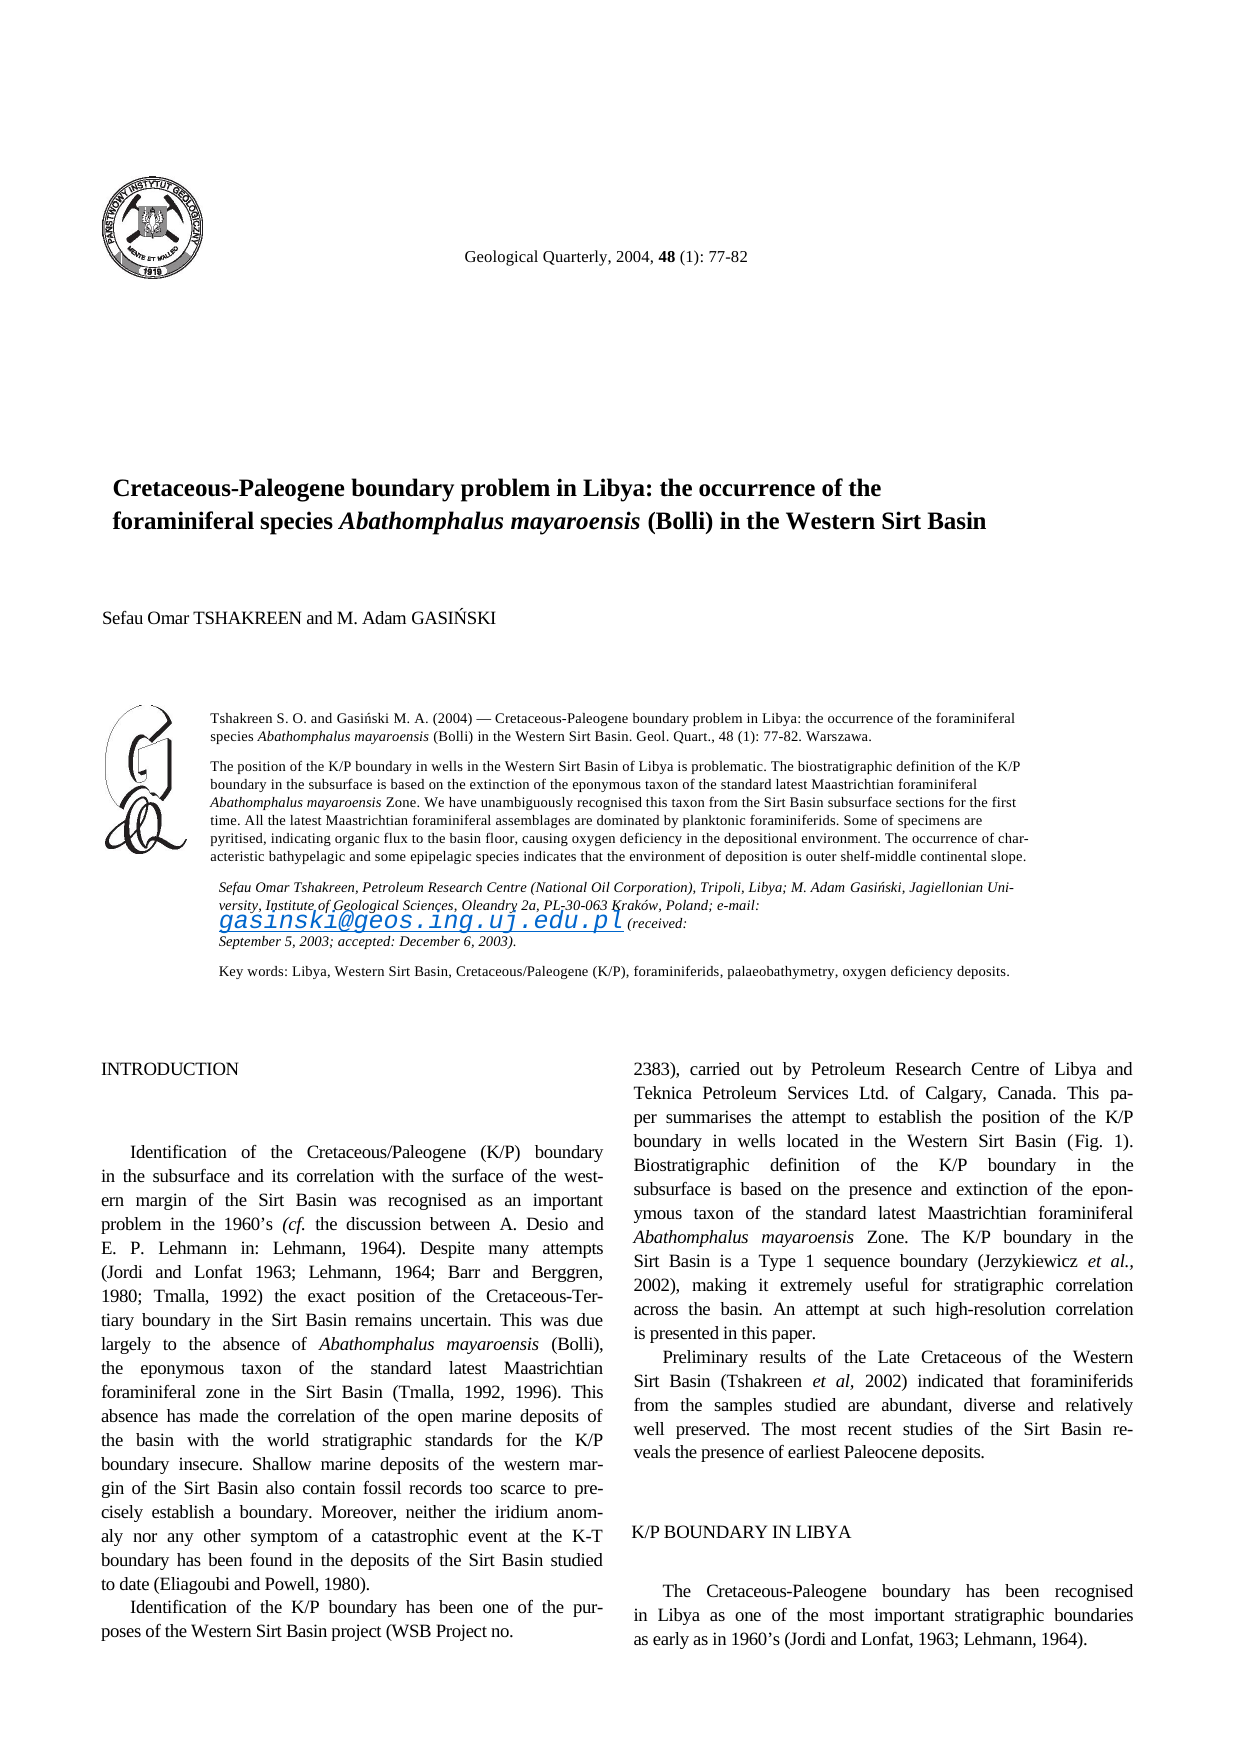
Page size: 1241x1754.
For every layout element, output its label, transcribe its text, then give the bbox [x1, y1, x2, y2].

text Sefau Omar TSHAKREEN and M. Adam GASIŃSKI [102, 609, 1112, 628]
text Sefau Omar Tshakreen, Petroleum Research Centre (National Oil Corporation), Tripoli, Libya; M. Adam Gasiński, Jagiellonian Uni- versity, Institute of Geological Sciences, Oleandry 2a, PL-30-063 Kraków, Poland; e-mail: gasinski@geos.ing.uj.edu.pl (received: September 5, 2003; accepted: December 6, 2003). [218, 878, 1133, 950]
text Preliminary results of the Late Cretaceous of the Western Sirt Basin (Tshakreen et al, 2002) indicated that foraminiferids from the samples studied are abundant, diverse and relatively well preserved. The most recent studies of the Sirt Basin re- veals the presence of earliest Paleocene deposits. [633, 1344, 1134, 1464]
text K/P BOUNDARY IN LIBYA [631, 1524, 1136, 1542]
text Geological Quarterly, 2004, 48 (1): 77-82 [464, 249, 801, 266]
text Key words: Libya, Western Sirt Basin, Cretaceous/Paleogene (K/P), foraminiferids, palaeobathymetry, oxygen deficiency deposits. [218, 965, 1135, 980]
text INTRODUCTION [101, 1061, 579, 1079]
text The position of the K/P boundary in wells in the Western Sirt Basin of Libya is problematic. The biostratigraphic definition of the K/P boundary in the subsurface is based on the extinction of the eponymous taxon of the standard latest Maastrichtian foraminiferal Abathomphalus mayaroensis Zone. We have unambiguously recognised this taxon from the Sirt Basin subsurface sections for the first time. All the latest Maastrichtian foraminiferal assemblages are dominated by planktonic foraminiferids. Some of specimens are pyritised, indicating organic flux to the basin floor, causing oxygen deficiency in the depositional environment. The occurrence of char- acteristic bathypelagic and some epipelagic species indicates that the environment of deposition is outer shelf-middle continental slope. [210, 757, 1133, 865]
text Tshakreen S. O. and Gasiński M. A. (2004) — Cretaceous-Paleogene boundary problem in Libya: the occurrence of the foraminiferal species Abathomphalus mayaroensis (Bolli) in the Western Sirt Basin. Geol. Quart., 48 (1): 77-82. Warszawa. [210, 709, 1133, 745]
subtitle Cretaceous-Paleogene boundary problem in Libya: the occurrence of the foraminiferal species Abathomphalus mayaroensis (Bolli) in the Western Sirt Basin [112, 469, 1133, 536]
text The Cretaceous-Paleogene boundary has been recognised in Libya as one of the most important stratigraphic boundaries as early as in 1960’s (Jordi and Lonfat, 1963; Lehmann, 1964). [633, 1578, 1134, 1650]
picture [102, 176, 203, 279]
text Identification of the Cretaceous/Paleogene (K/P) boundary in the subsurface and its correlation with the surface of the west- ern margin of the Sirt Basin was recognised as an important problem in the 1960’s (cf. the discussion between A. Desio and E. P. Lehmann in: Lehmann, 1964). Despite many attempts (Jordi and Lonfat 1963; Lehmann, 1964; Barr and Berggren, 1980; Tmalla, 1992) the exact position of the Cretaceous-Ter- tiary boundary in the Sirt Basin remains uncertain. This was due largely to the absence of Abathomphalus mayaroensis (Bolli), the eponymous taxon of the standard latest Maastrichtian foraminiferal zone in the Sirt Basin (Tmalla, 1992, 1996). This absence has made the correlation of the open marine deposits of the basin with the world stratigraphic standards for the K/P boundary insecure. Shallow marine deposits of the western mar- gin of the Sirt Basin also contain fossil records too scarce to pre- cisely establish a boundary. Moreover, neither the iridium anom- aly nor any other symptom of a catastrophic event at the K-T boundary has been found in the deposits of the Sirt Basin studied to date (Eliagoubi and Powell, 1980). [101, 1139, 604, 1595]
picture [105, 705, 187, 854]
text Identification of the K/P boundary has been one of the pur- poses of the Western Sirt Basin project (WSB Project no. [101, 1595, 604, 1643]
text 2383), carried out by Petroleum Research Centre of Libya and Teknica Petroleum Services Ltd. of Calgary, Canada. This pa- per summarises the attempt to establish the position of the K/P boundary in wells located in the Western Sirt Basin (Fig. 1). Biostratigraphic definition of the K/P boundary in the subsurface is based on the presence and extinction of the epon- ymous taxon of the standard latest Maastrichtian foraminiferal Abathomphalus mayaroensis Zone. The K/P boundary in the Sirt Basin is a Type 1 sequence boundary (Jerzykiewicz et al., 2002), making it extremely useful for stratigraphic correlation across the basin. An attempt at such high-resolution correlation is presented in this paper. [633, 1056, 1134, 1344]
